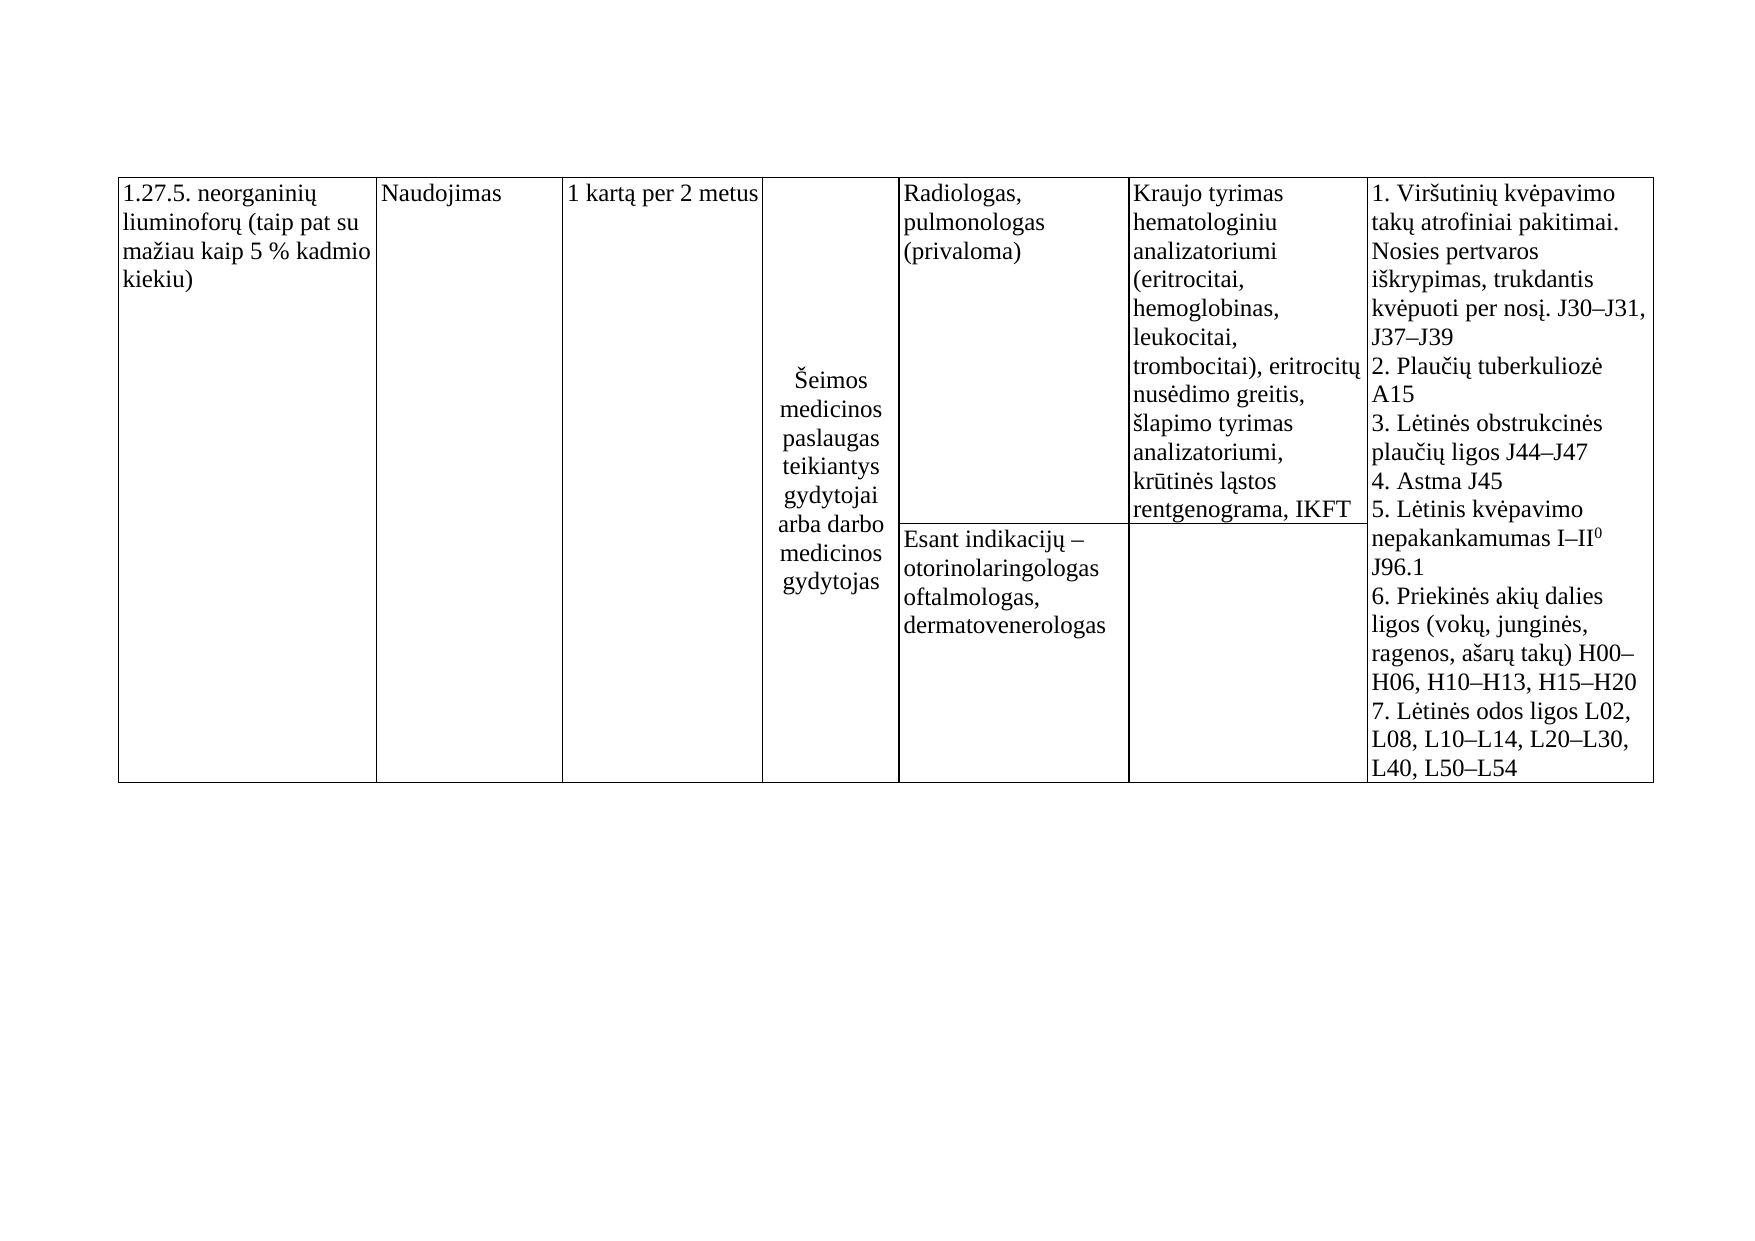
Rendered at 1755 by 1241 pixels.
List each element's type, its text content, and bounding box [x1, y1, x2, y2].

table_cell 1 kartą per 2 metus [563, 178, 762, 782]
table_cell Esant indikacijų – otorinolaringologas oftalmologas, dermatovenerologas [900, 524, 1128, 782]
table_cell Šeimos medicinos paslaugas teikiantys gydytojai arba darbo medicinos gydytojas [763, 178, 898, 782]
table_cell [1130, 524, 1367, 782]
table_cell Naudojimas [377, 178, 562, 782]
table_cell 1.27.5. neorganinių liuminoforų (taip pat su mažiau kaip 5 % kadmio kiekiu) [119, 178, 376, 782]
table_cell Kraujo tyrimas hematologiniu analizatoriumi (eritrocitai, hemoglobinas, leukocitai, trombocitai), eritrocitų nusėdimo greitis, šlapimo tyrimas analizatoriumi, krūtinės ląstos rentgenograma, IKFT [1130, 178, 1367, 523]
table_cell Radiologas, pulmonologas (privaloma) [900, 178, 1128, 523]
table_cell 1. Viršutinių kvėpavimo takų atrofiniai pakitimai. Nosies pertvaros iškrypimas, trukdantis kvėpuoti per nosį. J30–J31, J37–J39 2. Plaučių tuberkuliozė A15 3. Lėtinės obstrukcinės plaučių ligos J44–J47 4. Astma J45 5. Lėtinis kvėpavimo nepakankamumas I–II0 J96.1 6. Priekinės akių dalies ligos (vokų, junginės, ragenos, ašarų takų) H00–H06, H10–H13, H15–H20 7. Lėtinės odos ligos L02, L08, L10–L14, L20–L30, L40, L50–L54 [1368, 178, 1653, 782]
